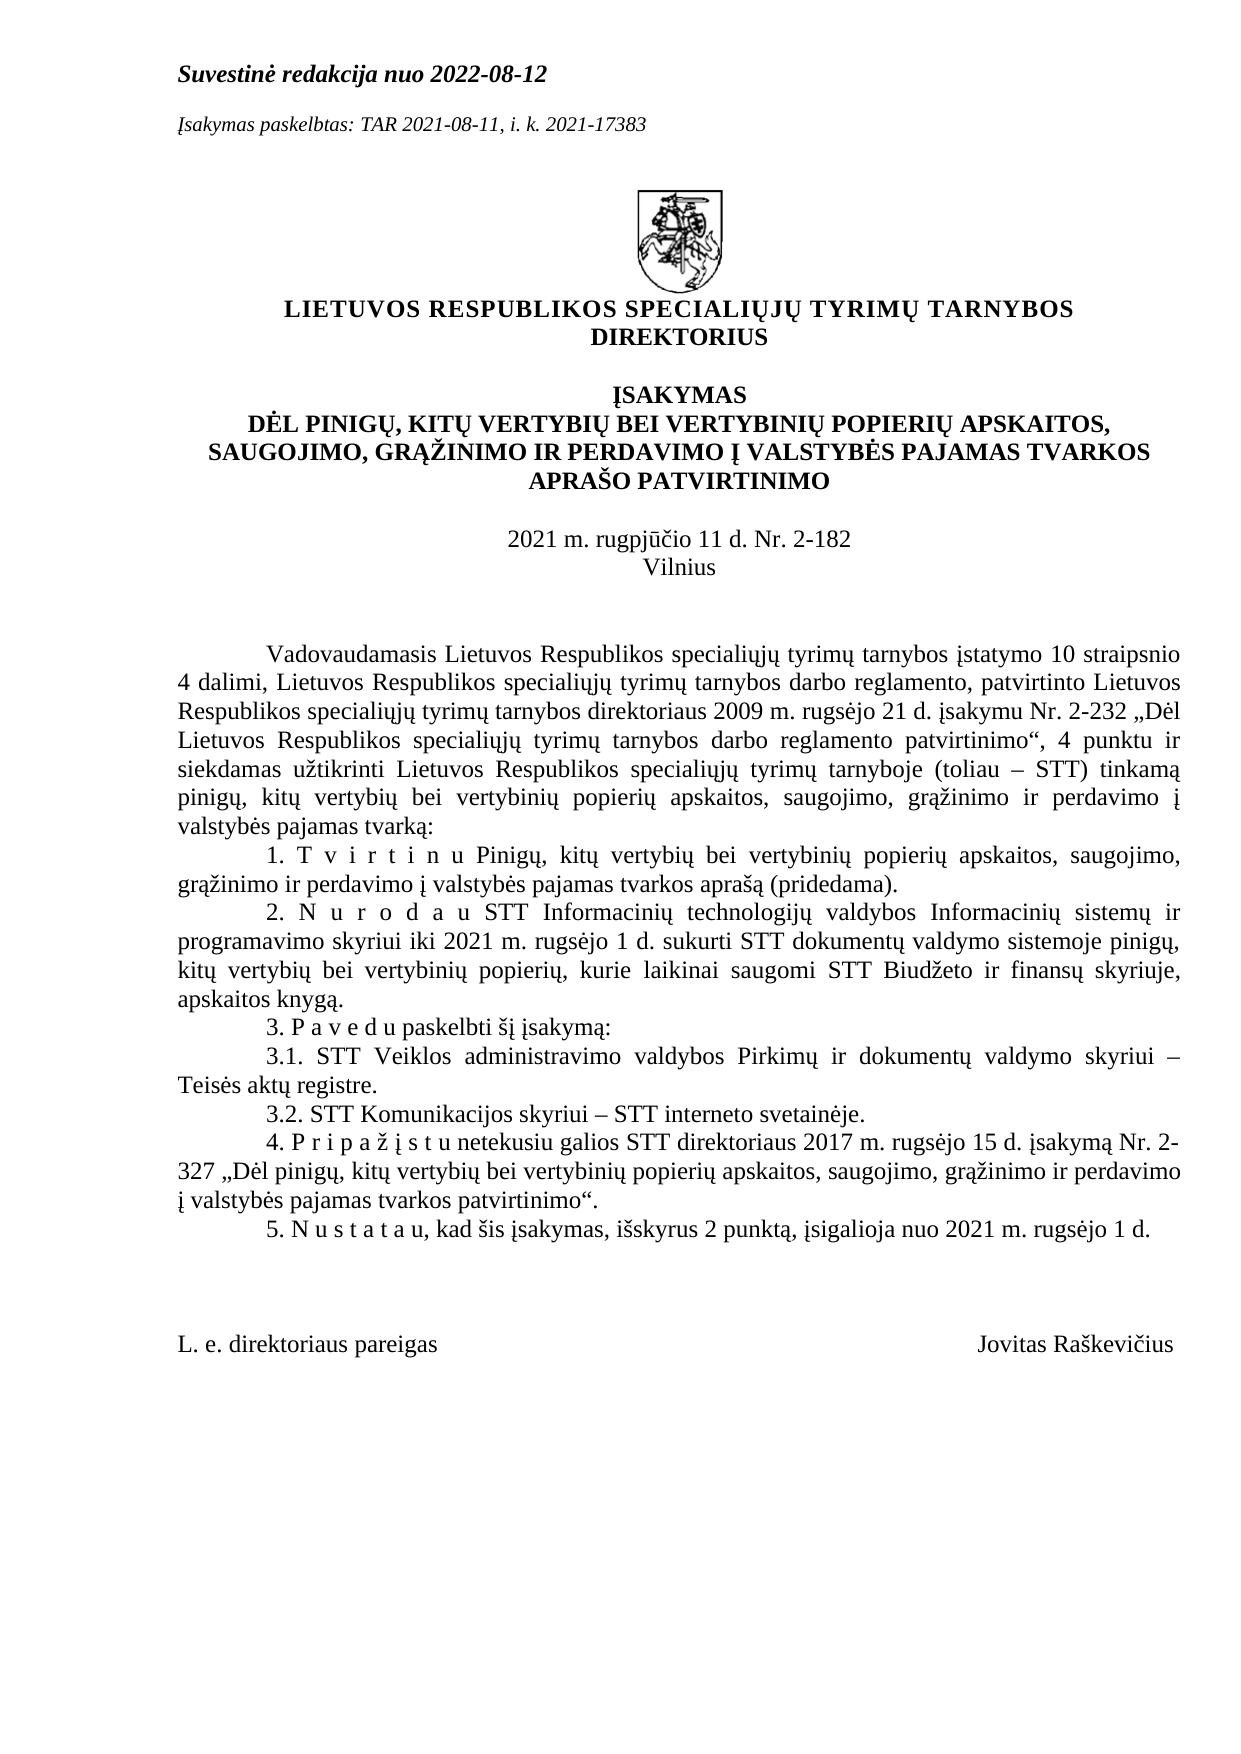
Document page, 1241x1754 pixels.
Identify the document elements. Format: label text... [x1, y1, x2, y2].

text Vilnius [177, 552, 1181, 581]
text DĖL PINIGŲ, KITŲ VERTYBIŲ BEI VERTYBINIŲ POPIERIŲ APSKAITOS, SAUGOJIMO, GRĄŽINIMO IR PERDAVIMO Į VALSTYBĖS PAJAMAS TVARKOS APRAŠO PATVIRTINIMO [177, 409, 1181, 495]
text Suvestinė redakcija nuo 2022-08-12 [177, 59, 1181, 88]
text 1. T v i r t i n u Pinigų, kitų vertybių bei vertybinių popierių apskaitos, saugojimo, grąžinimo ir perdavimo į valstybės pajamas tvarkos aprašą (pridedama). [177, 840, 1181, 897]
text 3.2. STT Komunikacijos skyriui – STT interneto svetainėje. [177, 1099, 1181, 1127]
text LIETUVOS RESPUBLIKOS SPECIALIŲJŲ TYRIMŲ TARNYBOS [177, 294, 1181, 322]
text ĮSAKYMAS [177, 380, 1181, 409]
text Įsakymas paskelbtas: TAR 2021-08-11, i. k. 2021-17383 [177, 112, 1181, 136]
text 3. P a v e d u paskelbti šį įsakymą: [177, 1012, 1181, 1041]
text 4. P r i p a ž į s t u netekusiu galios STT direktoriaus 2017 m. rugsėjo 15 d. įsakymą Nr. 2-327 „Dėl pinigų, kitų vertybių bei vertybinių popierių apskaitos, saugojimo, grąžinimo ir perdavimo į valstybės pajamas tvarkos patvirtinimo“. [177, 1127, 1181, 1214]
text 2021 m. rugpjūčio 11 d. Nr. 2-182 [177, 524, 1181, 552]
text Vadovaudamasis Lietuvos Respublikos specialiųjų tyrimų tarnybos įstatymo 10 straipsnio 4 dalimi, Lietuvos Respublikos specialiųjų tyrimų tarnybos darbo reglamento, patvirtinto Lietuvos Respublikos specialiųjų tyrimų tarnybos direktoriaus 2009 m. rugsėjo 21 d. įsakymu Nr. 2-232 „Dėl Lietuvos Respublikos specialiųjų tyrimų tarnybos darbo reglamento patvirtinimo“, 4 punktu ir siekdamas užtikrinti Lietuvos Respublikos specialiųjų tyrimų tarnyboje (toliau – STT) tinkamą pinigų, kitų vertybių bei vertybinių popierių apskaitos, saugojimo, grąžinimo ir perdavimo į valstybės pajamas tvarką: [177, 639, 1181, 840]
text L. e. direktoriaus pareigas Jovitas Raškevičius [177, 1329, 1181, 1357]
text 3.1. STT Veiklos administravimo valdybos Pirkimų ir dokumentų valdymo skyriui – Teisės aktų registre. [177, 1041, 1181, 1099]
text 2. N u r o d a u STT Informacinių technologijų valdybos Informacinių sistemų ir programavimo skyriui iki 2021 m. rugsėjo 1 d. sukurti STT dokumentų valdymo sistemoje pinigų, kitų vertybių bei vertybinių popierių, kurie laikinai saugomi STT Biudžeto ir finansų skyriuje, apskaitos knygą. [177, 897, 1181, 1012]
text DIREKTORIUS [177, 322, 1181, 351]
text 5. N u s t a t a u, kad šis įsakymas, išskyrus 2 punktą, įsigalioja nuo 2021 m. rugsėjo 1 d. [177, 1214, 1181, 1242]
